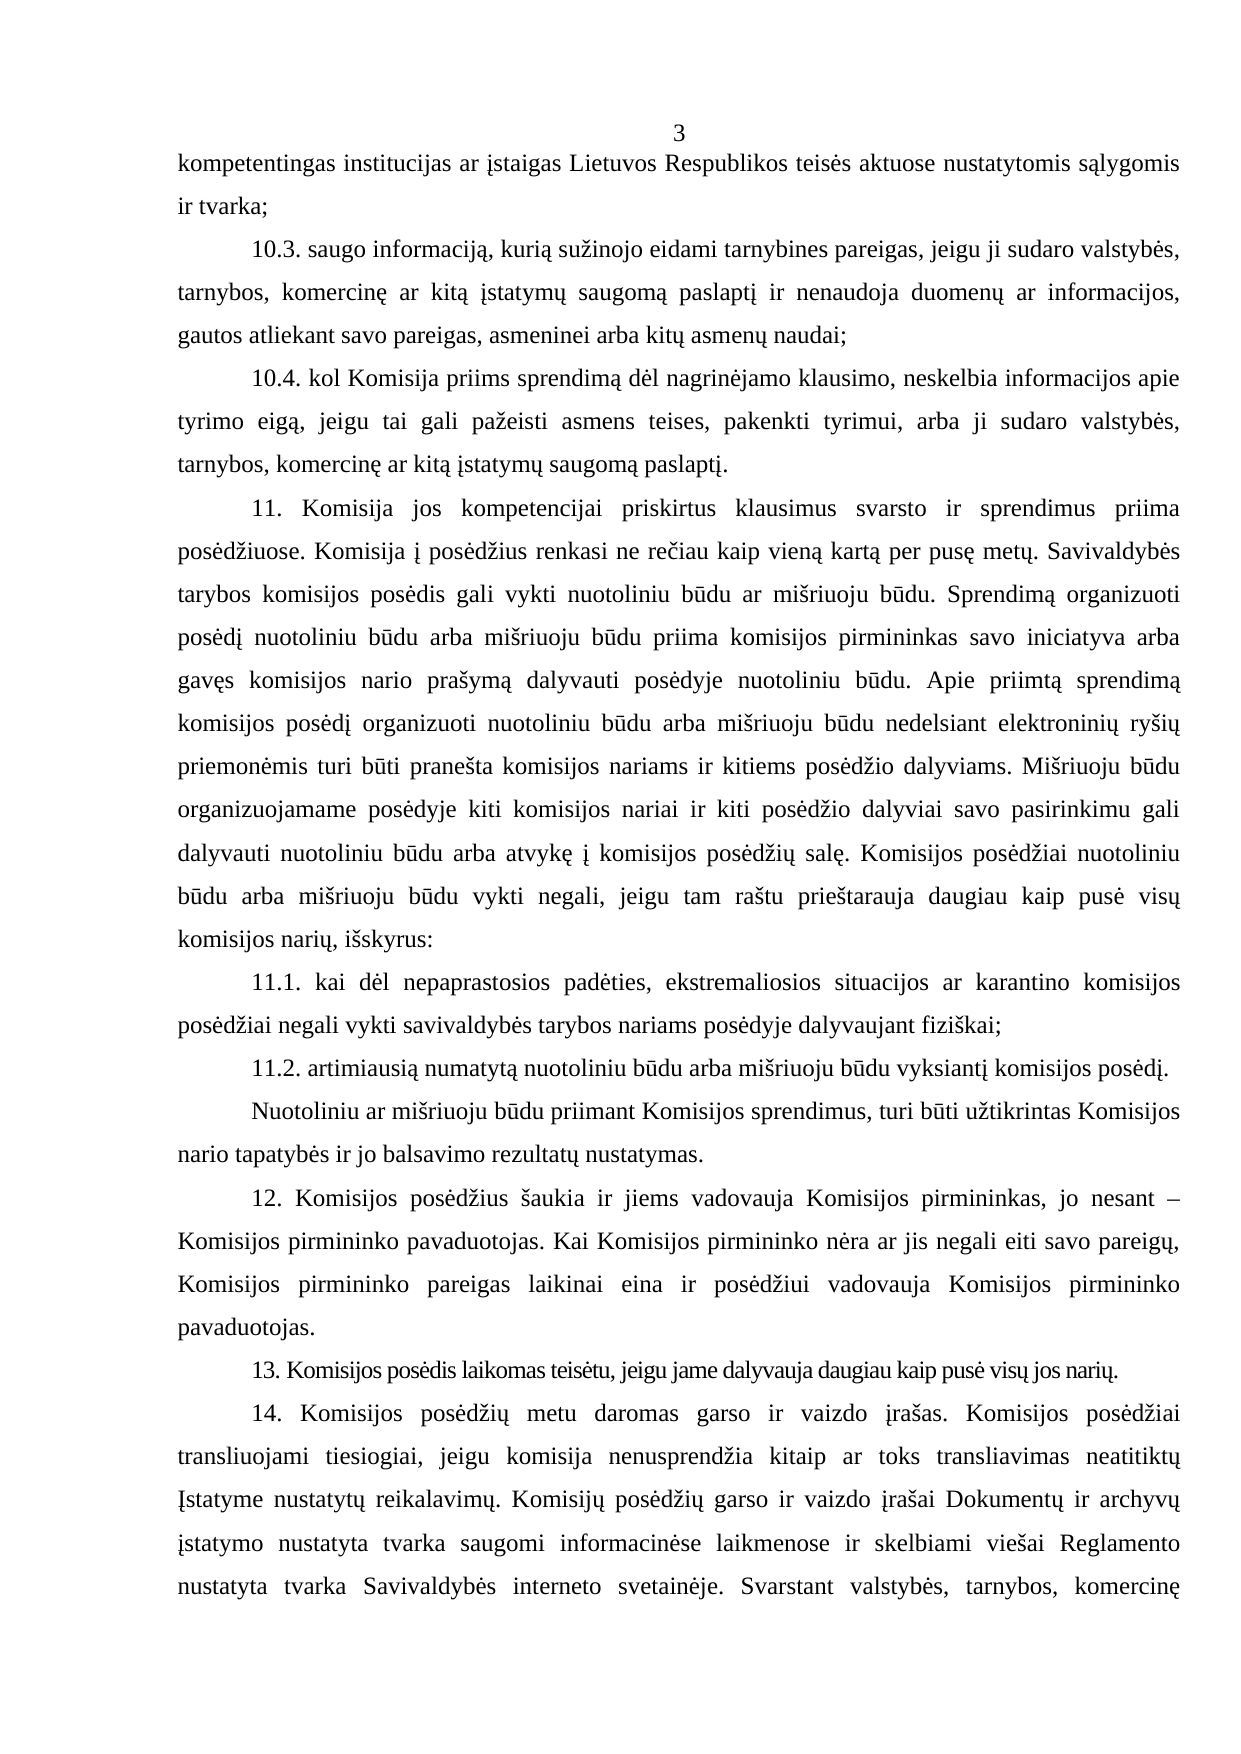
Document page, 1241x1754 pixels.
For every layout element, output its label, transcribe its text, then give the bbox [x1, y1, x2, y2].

text 11.2. artimiausią numatytą nuotoliniu būdu arba mišriuoju būdu vyksiantį komisijos posėdį. [177, 1053, 1181, 1082]
text 11.1. kai dėl nepaprastosios padėties, ekstremaliosios situacijos ar karantino komisijos posėdžiai negali vykti savivaldybės tarybos nariams posėdyje dalyvaujant fiziškai; [177, 967, 1181, 1039]
text 12. Komisijos posėdžius šaukia ir jiems vadovauja Komisijos pirmininkas, jo nesant – Komisijos pirmininko pavaduotojas. Kai Komisijos pirmininko nėra ar jis negali eiti savo pareigų, Komisijos pirmininko pareigas laikinai eina ir posėdžiui vadovauja Komisijos pirmininko pavaduotojas. [177, 1183, 1181, 1341]
text 14. Komisijos posėdžių metu daromas garso ir vaizdo įrašas. Komisijos posėdžiai transliuojami tiesiogiai, jeigu komisija nenusprendžia kitaip ar toks transliavimas neatitiktų Įstatyme nustatytų reikalavimų. Komisijų posėdžių garso ir vaizdo įrašai Dokumentų ir archyvų įstatymo nustatyta tvarka saugomi informacinėse laikmenose ir skelbiami viešai Reglamento nustatyta tvarka Savivaldybės interneto svetainėje. Svarstant valstybės, tarnybos, komercinę [177, 1398, 1181, 1599]
text 10.4. kol Komisija priims sprendimą dėl nagrinėjamo klausimo, neskelbia informacijos apie tyrimo eigą, jeigu tai gali pažeisti asmens teises, pakenkti tyrimui, arba ji sudaro valstybės, tarnybos, komercinę ar kitą įstatymų saugomą paslaptį. [177, 363, 1181, 478]
text 10.3. saugo informaciją, kurią sužinojo eidami tarnybines pareigas, jeigu ji sudaro valstybės, tarnybos, komercinę ar kitą įstatymų saugomą paslaptį ir nenaudoja duomenų ar informacijos, gautos atliekant savo pareigas, asmeninei arba kitų asmenų naudai; [177, 234, 1181, 349]
text Nuotoliniu ar mišriuoju būdu priimant Komisijos sprendimus, turi būti užtikrintas Komisijos nario tapatybės ir jo balsavimo rezultatų nustatymas. [177, 1096, 1181, 1168]
text kompetentingas institucijas ar įstaigas Lietuvos Respublikos teisės aktuose nustatytomis sąlygomis ir tvarka; [177, 148, 1181, 219]
text 13. Komisijos posėdis laikomas teisėtu, jeigu jame dalyvauja daugiau kaip pusė visų jos narių. [177, 1355, 1181, 1384]
text 11. Komisija jos kompetencijai priskirtus klausimus svarsto ir sprendimus priima posėdžiuose. Komisija į posėdžius renkasi ne rečiau kaip vieną kartą per pusę metų. Savivaldybės tarybos komisijos posėdis gali vykti nuotoliniu būdu ar mišriuoju būdu. Sprendimą organizuoti posėdį nuotoliniu būdu arba mišriuoju būdu priima komisijos pirmininkas savo iniciatyva arba gavęs komisijos nario prašymą dalyvauti posėdyje nuotoliniu būdu. Apie priimtą sprendimą komisijos posėdį organizuoti nuotoliniu būdu arba mišriuoju būdu nedelsiant elektroninių ryšių priemonėmis turi būti pranešta komisijos nariams ir kitiems posėdžio dalyviams. Mišriuoju būdu organizuojamame posėdyje kiti komisijos nariai ir kiti posėdžio dalyviai savo pasirinkimu gali dalyvauti nuotoliniu būdu arba atvykę į komisijos posėdžių salę. Komisijos posėdžiai nuotoliniu būdu arba mišriuoju būdu vykti negali, jeigu tam raštu prieštarauja daugiau kaip pusė visų komisijos narių, išskyrus: [177, 493, 1181, 953]
